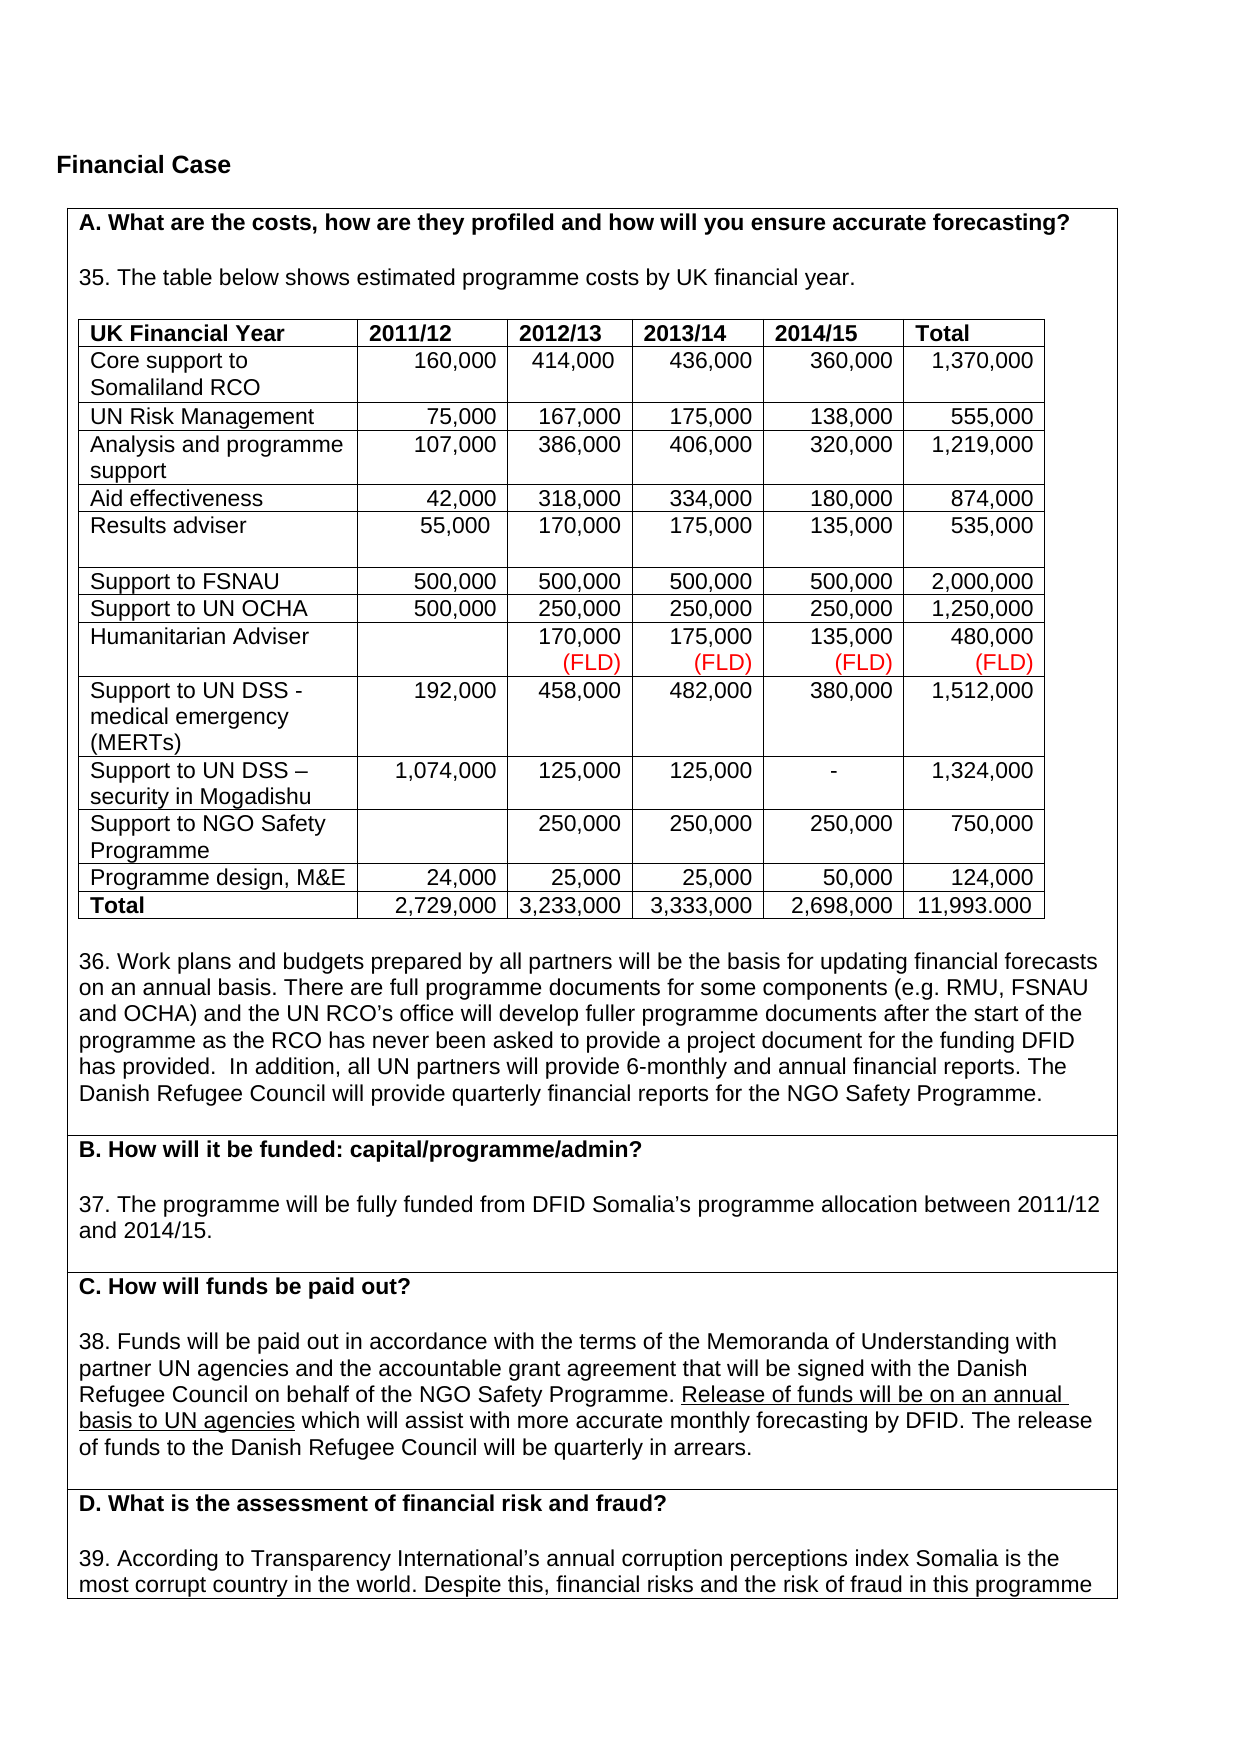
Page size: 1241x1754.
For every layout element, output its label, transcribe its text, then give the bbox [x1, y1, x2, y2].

table_cell Humanitarian Adviser [79, 623, 357, 676]
table_header 2014/15 [764, 320, 903, 346]
table_cell 3,233,000 [508, 892, 632, 918]
table_header 2011/12 [358, 320, 507, 346]
table_cell Aid effectiveness [79, 485, 357, 511]
table_cell 138,000 [764, 403, 903, 430]
table_cell 25,000 [508, 864, 632, 891]
table_header A. What are the costs, how are they profiled and how will you ensure accurate forecasting? 35. The table below shows estimated programme costs by UK financial year. 36. Work plans and budgets prepared by all partners will be the basis for updating financial forecasts on an annual basis. There are full programme documents for some components (e.g. RMU, FSNAU and OCHA) and the UN RCO’s office will develop fuller programme documents after the start of the programme as the RCO has never been asked to provide a project document for the funding DFID has provided. In addition, all UN partners will provide 6-monthly and annual financial reports. The Danish Refugee Council will provide quarterly financial reports for the NGO Safety Programme. [68, 209, 1117, 1134]
table_cell Core support to Somaliland RCO [79, 347, 357, 402]
table_cell 1,219,000 [904, 431, 1044, 483]
table_cell Support to UN OCHA [79, 595, 357, 622]
table_cell 42,000 [358, 485, 507, 511]
table_cell 250,000 [633, 810, 763, 863]
table_cell 386,000 [508, 431, 632, 483]
table_cell 167,000 [508, 403, 632, 430]
table_cell 1,250,000 [904, 595, 1044, 622]
table_cell [358, 810, 507, 863]
table_cell 175,000 [633, 403, 763, 430]
table_cell 250,000 [508, 595, 632, 622]
table_header 2012/13 [508, 320, 632, 346]
table_cell [358, 623, 507, 676]
table_cell 2,698,000 [764, 892, 903, 918]
table_cell 318,000 [508, 485, 632, 511]
table_cell 175,000 (FLD) [633, 623, 763, 676]
table_cell Analysis and programme support [79, 431, 357, 483]
table_cell 180,000 [764, 485, 903, 511]
table_header UK Financial Year [79, 320, 357, 346]
table_cell 500,000 [508, 568, 632, 594]
table_cell 124,000 [904, 864, 1044, 891]
table_cell 436,000 [633, 347, 763, 402]
table_cell 135,000 (FLD) [764, 623, 903, 676]
table_cell Support to UN DSS -medical emergency (MERTs) [79, 677, 357, 756]
table_cell UN Risk Management [79, 403, 357, 430]
table_cell 75,000 [358, 403, 507, 430]
table_cell 480,000 (FLD) [904, 623, 1044, 676]
table_cell 107,000 [358, 431, 507, 483]
table_cell 11,993.000 [904, 892, 1044, 918]
table_cell 555,000 [904, 403, 1044, 430]
table_cell 24,000 [358, 864, 507, 891]
table_cell 500,000 [633, 568, 763, 594]
table_cell 414,000 [508, 347, 632, 402]
table_cell 250,000 [764, 810, 903, 863]
text Financial Case [56, 150, 1090, 179]
table_cell 334,000 [633, 485, 763, 511]
table_header 2013/14 [633, 320, 763, 346]
table_cell Support to FSNAU [79, 568, 357, 594]
table_cell Support to UN DSS – security in Mogadishu [79, 757, 357, 809]
table_cell 1,324,000 [904, 757, 1044, 809]
table_cell 170,000 (FLD) [508, 623, 632, 676]
table_cell 2,729,000 [358, 892, 507, 918]
table_cell 458,000 [508, 677, 632, 756]
table_cell 2,000,000 [904, 568, 1044, 594]
table_cell 1,370,000 [904, 347, 1044, 402]
table_cell 170,000 [508, 512, 632, 567]
table_cell 1,512,000 [904, 677, 1044, 756]
table_cell 25,000 [633, 864, 763, 891]
table_cell 250,000 [508, 810, 632, 863]
table_cell 750,000 [904, 810, 1044, 863]
table_cell 380,000 [764, 677, 903, 756]
table_cell Support to NGO Safety Programme [79, 810, 357, 863]
table_cell 500,000 [764, 568, 903, 594]
table_cell 320,000 [764, 431, 903, 483]
table_header Total [904, 320, 1044, 346]
table_cell 192,000 [358, 677, 507, 756]
table_cell Total [79, 892, 357, 918]
table_cell B. How will it be funded: capital/programme/admin? 37. The programme will be fully funded from DFID Somalia’s programme allocation between 2011/12 and 2014/15. [68, 1136, 1117, 1272]
table_cell 250,000 [764, 595, 903, 622]
table_cell 125,000 [633, 757, 763, 809]
table_cell 482,000 [633, 677, 763, 756]
table_cell 160,000 [358, 347, 507, 402]
table_cell Programme design, M&E [79, 864, 357, 891]
table_cell 1,074,000 [358, 757, 507, 809]
table_cell 50,000 [764, 864, 903, 891]
table_cell D. What is the assessment of financial risk and fraud? 39. According to Transparency International’s annual corruption perceptions index Somalia is the most corrupt country in the world. Despite this, financial risks and the risk of fraud in this programme [68, 1490, 1117, 1598]
table_cell 500,000 [358, 568, 507, 594]
table_cell Results adviser [79, 512, 357, 567]
table_cell C. How will funds be paid out? 38. Funds will be paid out in accordance with the terms of the Memoranda of Understanding with partner UN agencies and the accountable grant agreement that will be signed with the Danish Refugee Council on behalf of the NGO Safety Programme. Release of funds will be on an annual basis to UN agencies which will assist with more accurate monthly forecasting by DFID. The release of funds to the Danish Refugee Council will be quarterly in arrears. [68, 1273, 1117, 1489]
table_cell 175,000 [633, 512, 763, 567]
table_cell - [764, 757, 903, 809]
table_cell 125,000 [508, 757, 632, 809]
table_cell 406,000 [633, 431, 763, 483]
table_cell 500,000 [358, 595, 507, 622]
table_cell 250,000 [633, 595, 763, 622]
table_cell 55,000 [358, 512, 507, 567]
table_cell 535,000 [904, 512, 1044, 567]
table_cell 874,000 [904, 485, 1044, 511]
table_cell 360,000 [764, 347, 903, 402]
table_cell 3,333,000 [633, 892, 763, 918]
table_cell 135,000 [764, 512, 903, 567]
